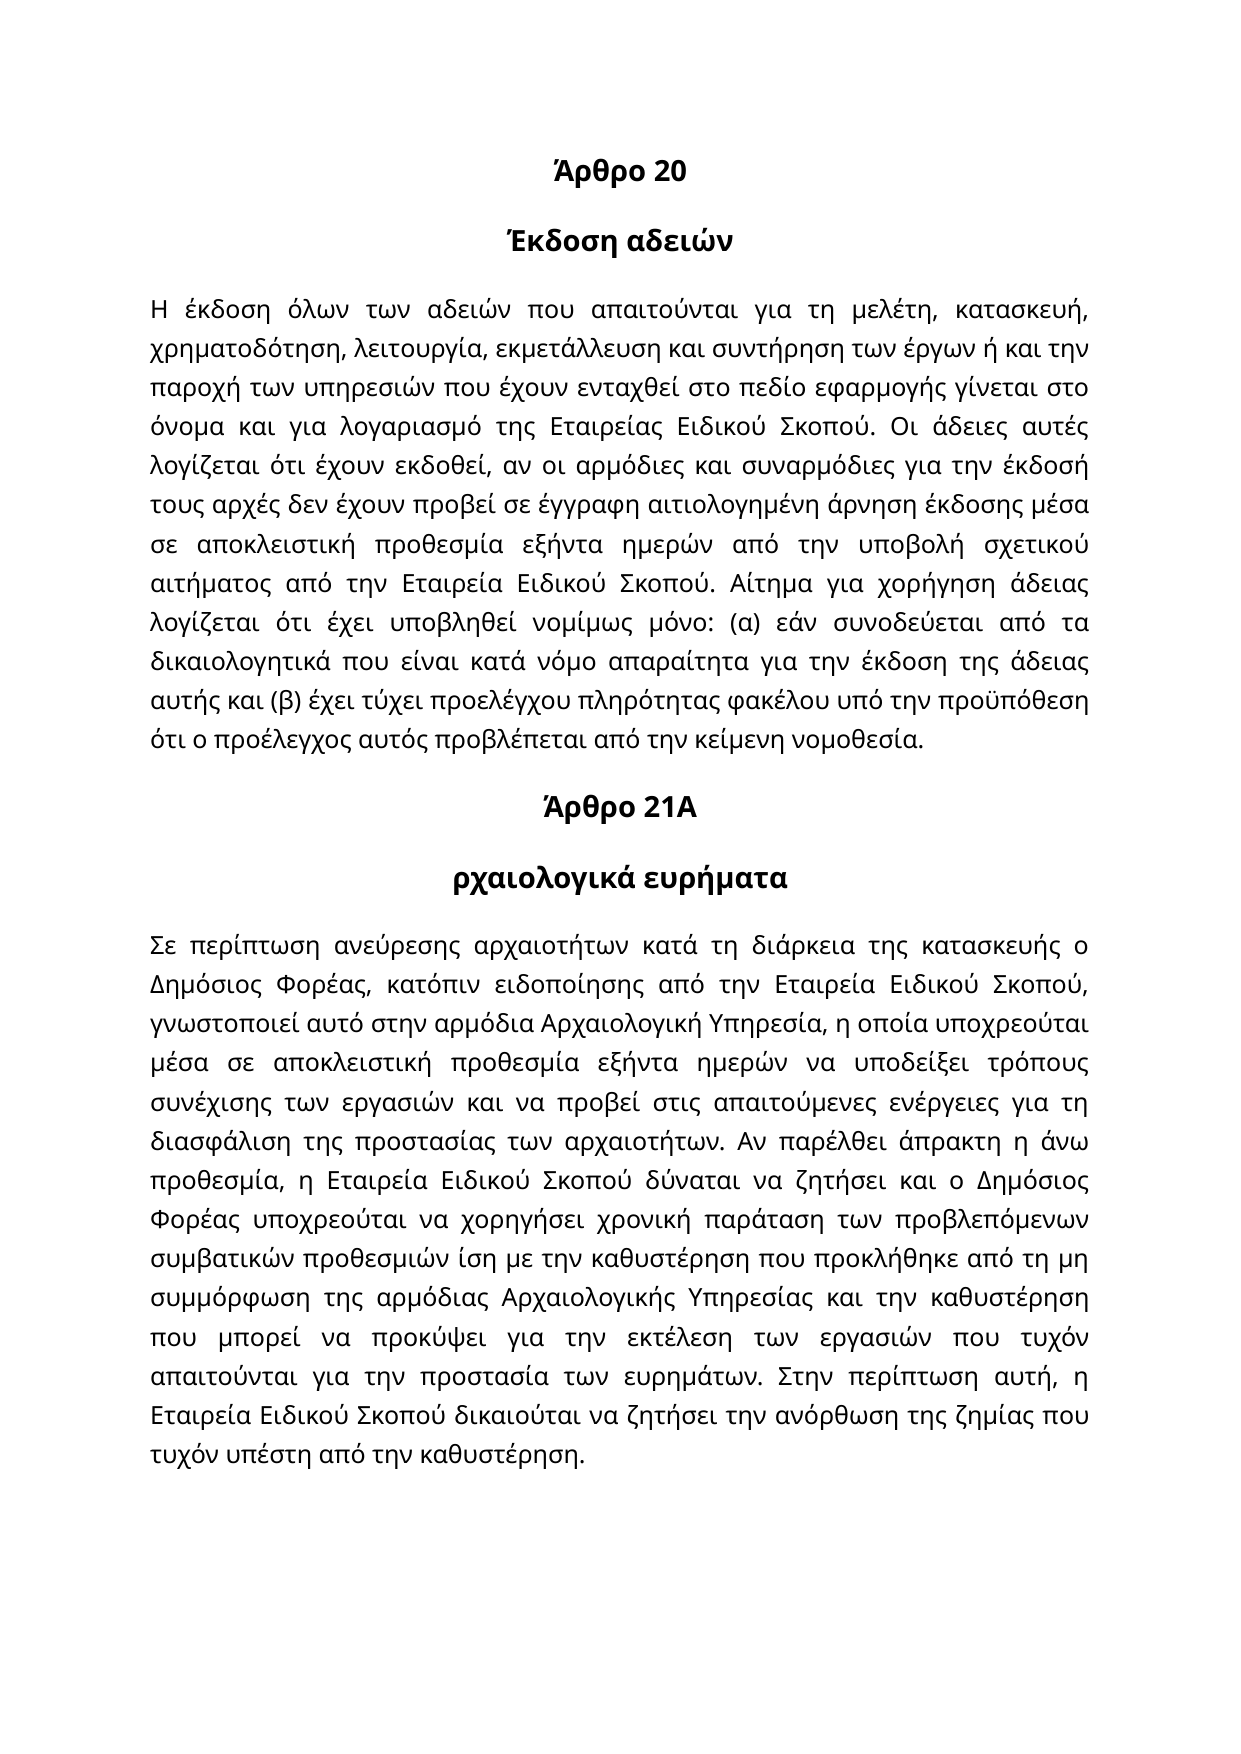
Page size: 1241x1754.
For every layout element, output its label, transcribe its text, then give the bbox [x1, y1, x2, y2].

subtitle ρχαιολογικά ευρήματα [150, 857, 1090, 897]
subtitle Άρθρο 20 [150, 150, 1090, 190]
text Η έκδοση όλων των αδειών που απαιτούνται για τη μελέτη, κατασκευή, χρηματοδότηση, λειτουργία, εκμετάλλευση και συντήρηση των έργων ή και την παροχή των υπηρεσιών που έχουν ενταχθεί στο πεδίο εφαρμογής γίνεται στο όνομα και για λογαριασμό της Εταιρείας Ειδικού Σκοπού. Οι άδειες αυτές λογίζεται ότι έχουν εκδοθεί, αν οι αρμόδιες και συναρμόδιες για την έκδοσή τους αρχές δεν έχουν προβεί σε έγγραφη αιτιολογημένη άρνηση έκδοσης μέσα σε αποκλειστική προθεσμία εξήντα ημερών από την υποβολή σχετικού αιτήματος από την Εταιρεία Ειδικού Σκοπού. Αίτημα για χορήγηση άδειας λογίζεται ότι έχει υποβληθεί νομίμως μόνο: (α) εάν συνοδεύεται από τα δικαιολογητικά που είναι κατά νόμο απαραίτητα για την έκδοση της άδειας αυτής και (β) έχει τύχει προελέγχου πληρότητας φακέλου υπό την προϋπόθεση ότι ο προέλεγχος αυτός προβλέπεται από την κείμενη νομοθεσία. [150, 291, 1090, 756]
subtitle Άρθρο 21Α [150, 786, 1090, 826]
text Σε περίπτωση ανεύρεσης αρχαιοτήτων κατά τη διάρκεια της κατασκευής ο Δημόσιος Φορέας, κατόπιν ειδοποίησης από την Εταιρεία Ειδικού Σκοπού, γνωστοποιεί αυτό στην αρμόδια Αρχαιολογική Υπηρεσία, η οποία υποχρεούται μέσα σε αποκλειστική προθεσμία εξήντα ημερών να υποδείξει τρόπους συνέχισης των εργασιών και να προβεί στις απαιτούμενες ενέργειες για τη διασφάλιση της προστασίας των αρχαιοτήτων. Αν παρέλθει άπρακτη η άνω προθεσμία, η Εταιρεία Ειδικού Σκοπού δύναται να ζητήσει και ο Δημόσιος Φορέας υποχρεούται να χορηγήσει χρονική παράταση των προβλεπόμενων συμβατικών προθεσμιών ίση με την καθυστέρηση που προκλήθηκε από τη μη συμμόρφωση της αρμόδιας Αρχαιολογικής Υπηρεσίας και την καθυστέρηση που μπορεί να προκύψει για την εκτέλεση των εργασιών που τυχόν απαιτούνται για την προστασία των ευρημάτων. Στην περίπτωση αυτή, η Εταιρεία Ειδικού Σκοπού δικαιούται να ζητήσει την ανόρθωση της ζημίας που τυχόν υπέστη από την καθυστέρηση. [150, 927, 1090, 1471]
subtitle Έκδοση αδειών [150, 221, 1090, 260]
